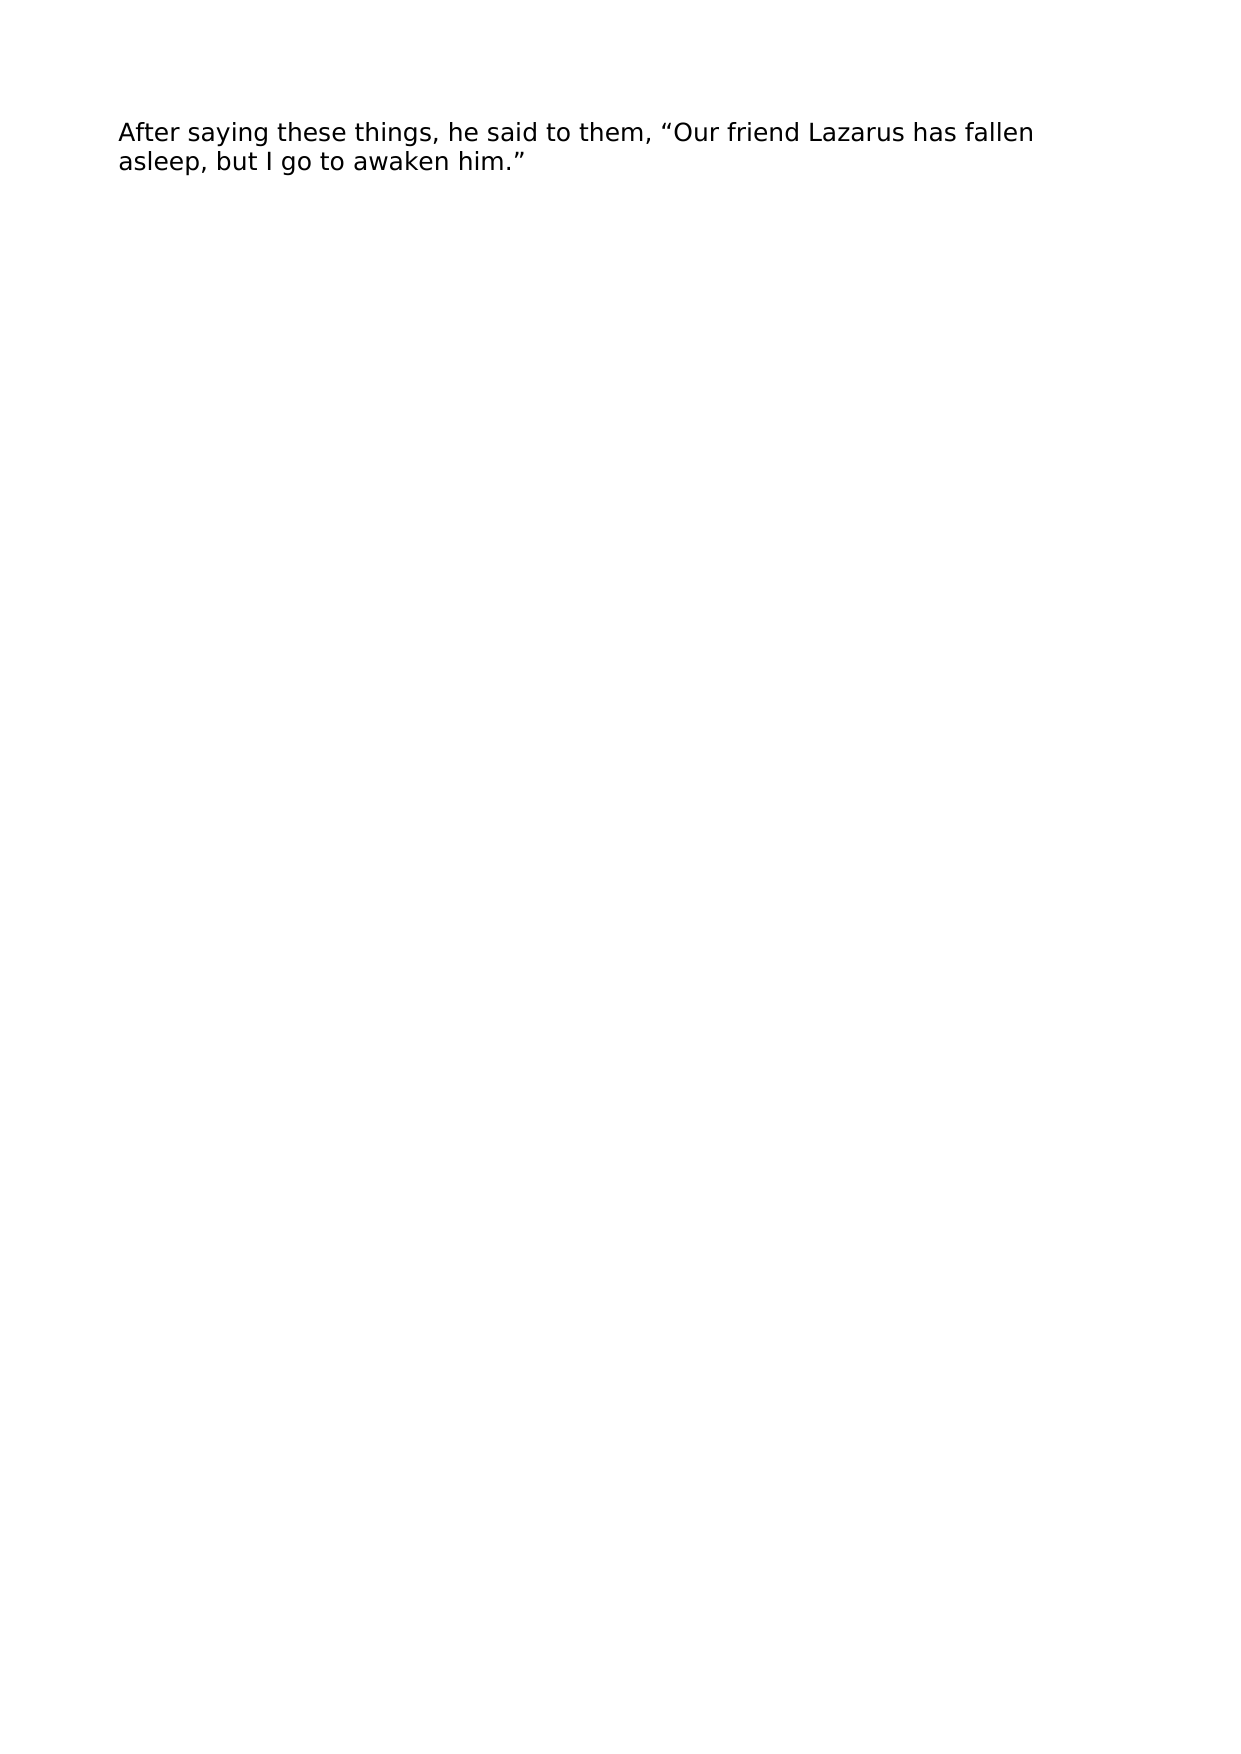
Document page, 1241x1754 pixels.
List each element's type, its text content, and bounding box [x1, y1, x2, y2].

text After saying these things, he said to them, “Our friend Lazarus has fallen asleep, but I go to awaken him.” [118, 118, 1122, 176]
